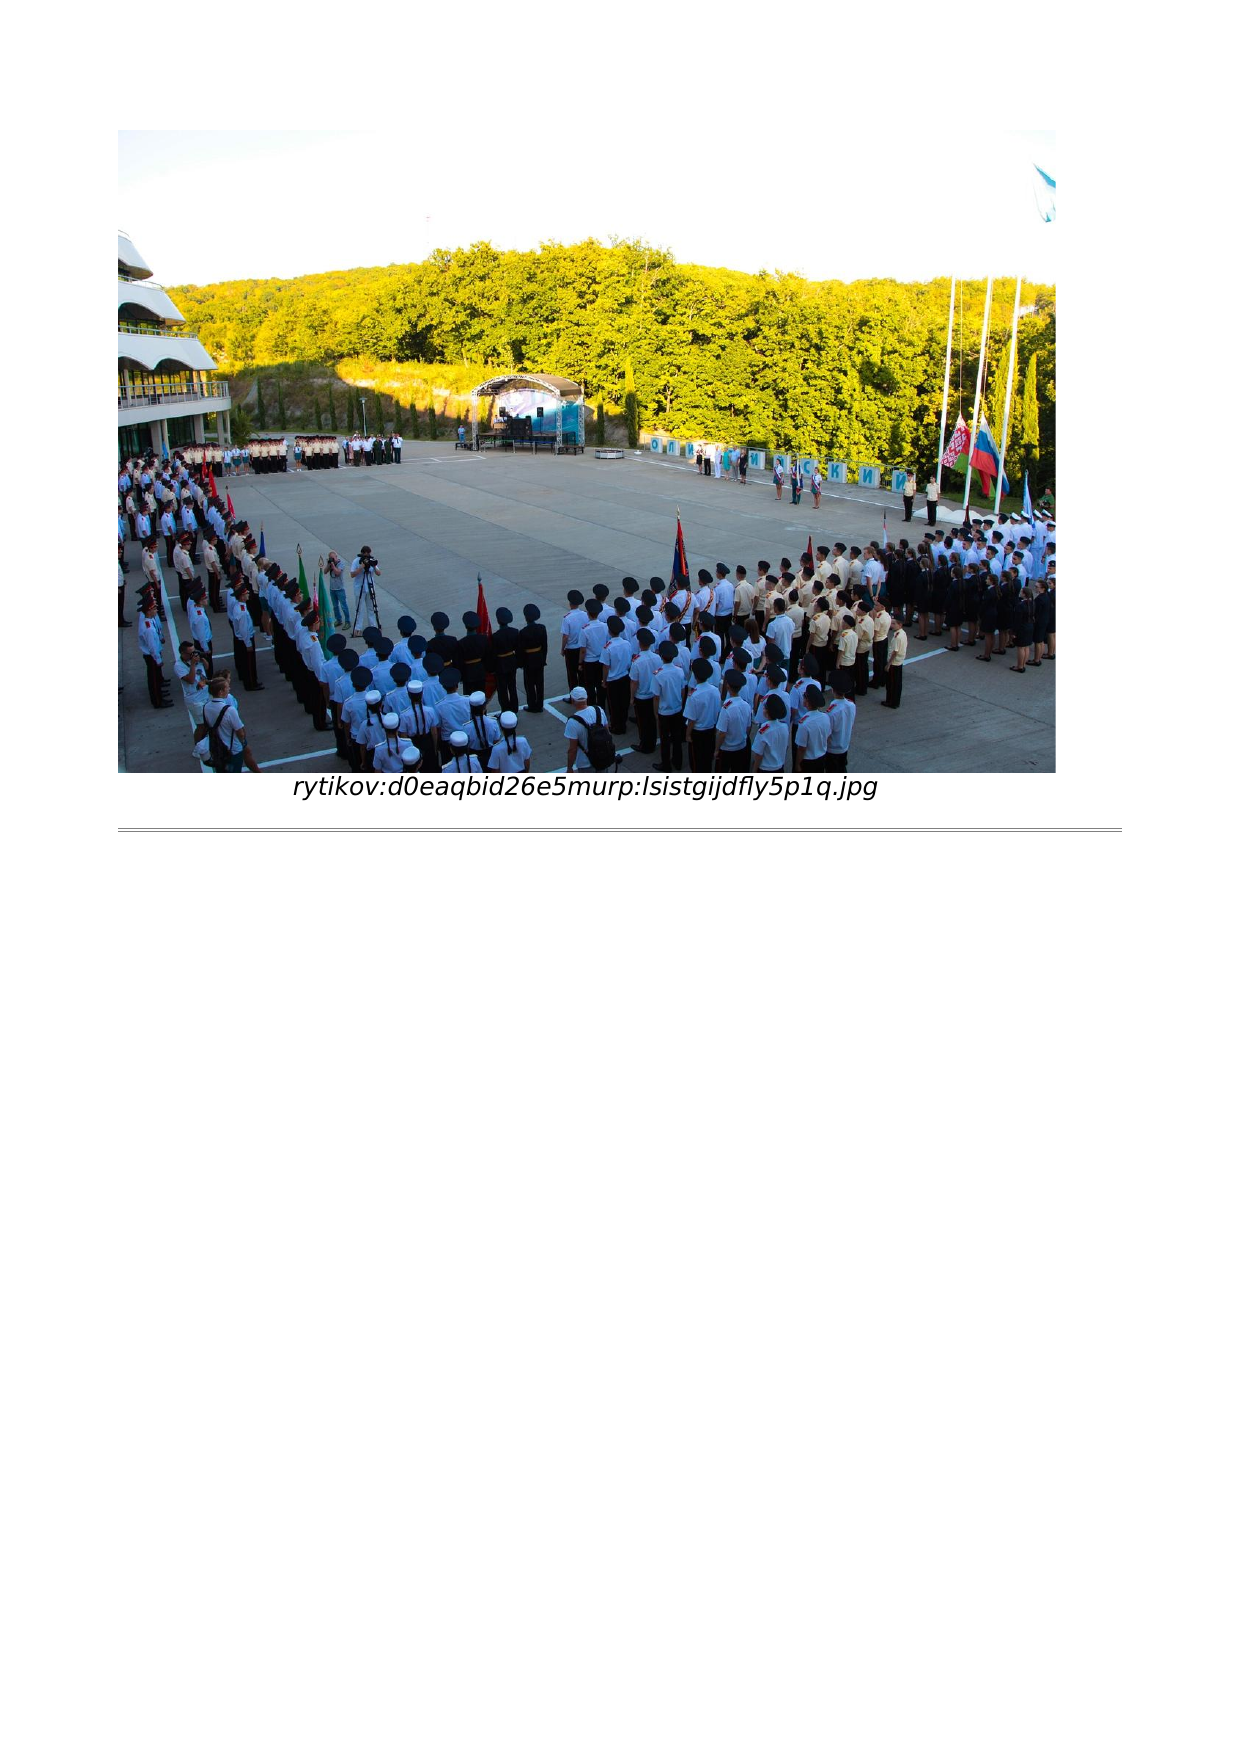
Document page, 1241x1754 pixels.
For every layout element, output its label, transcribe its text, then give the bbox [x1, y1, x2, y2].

picture [118, 130, 1056, 773]
text rytikov:d0eaqbid26e5murp:lsistgijdfly5p1q.jpg [118, 773, 1056, 801]
